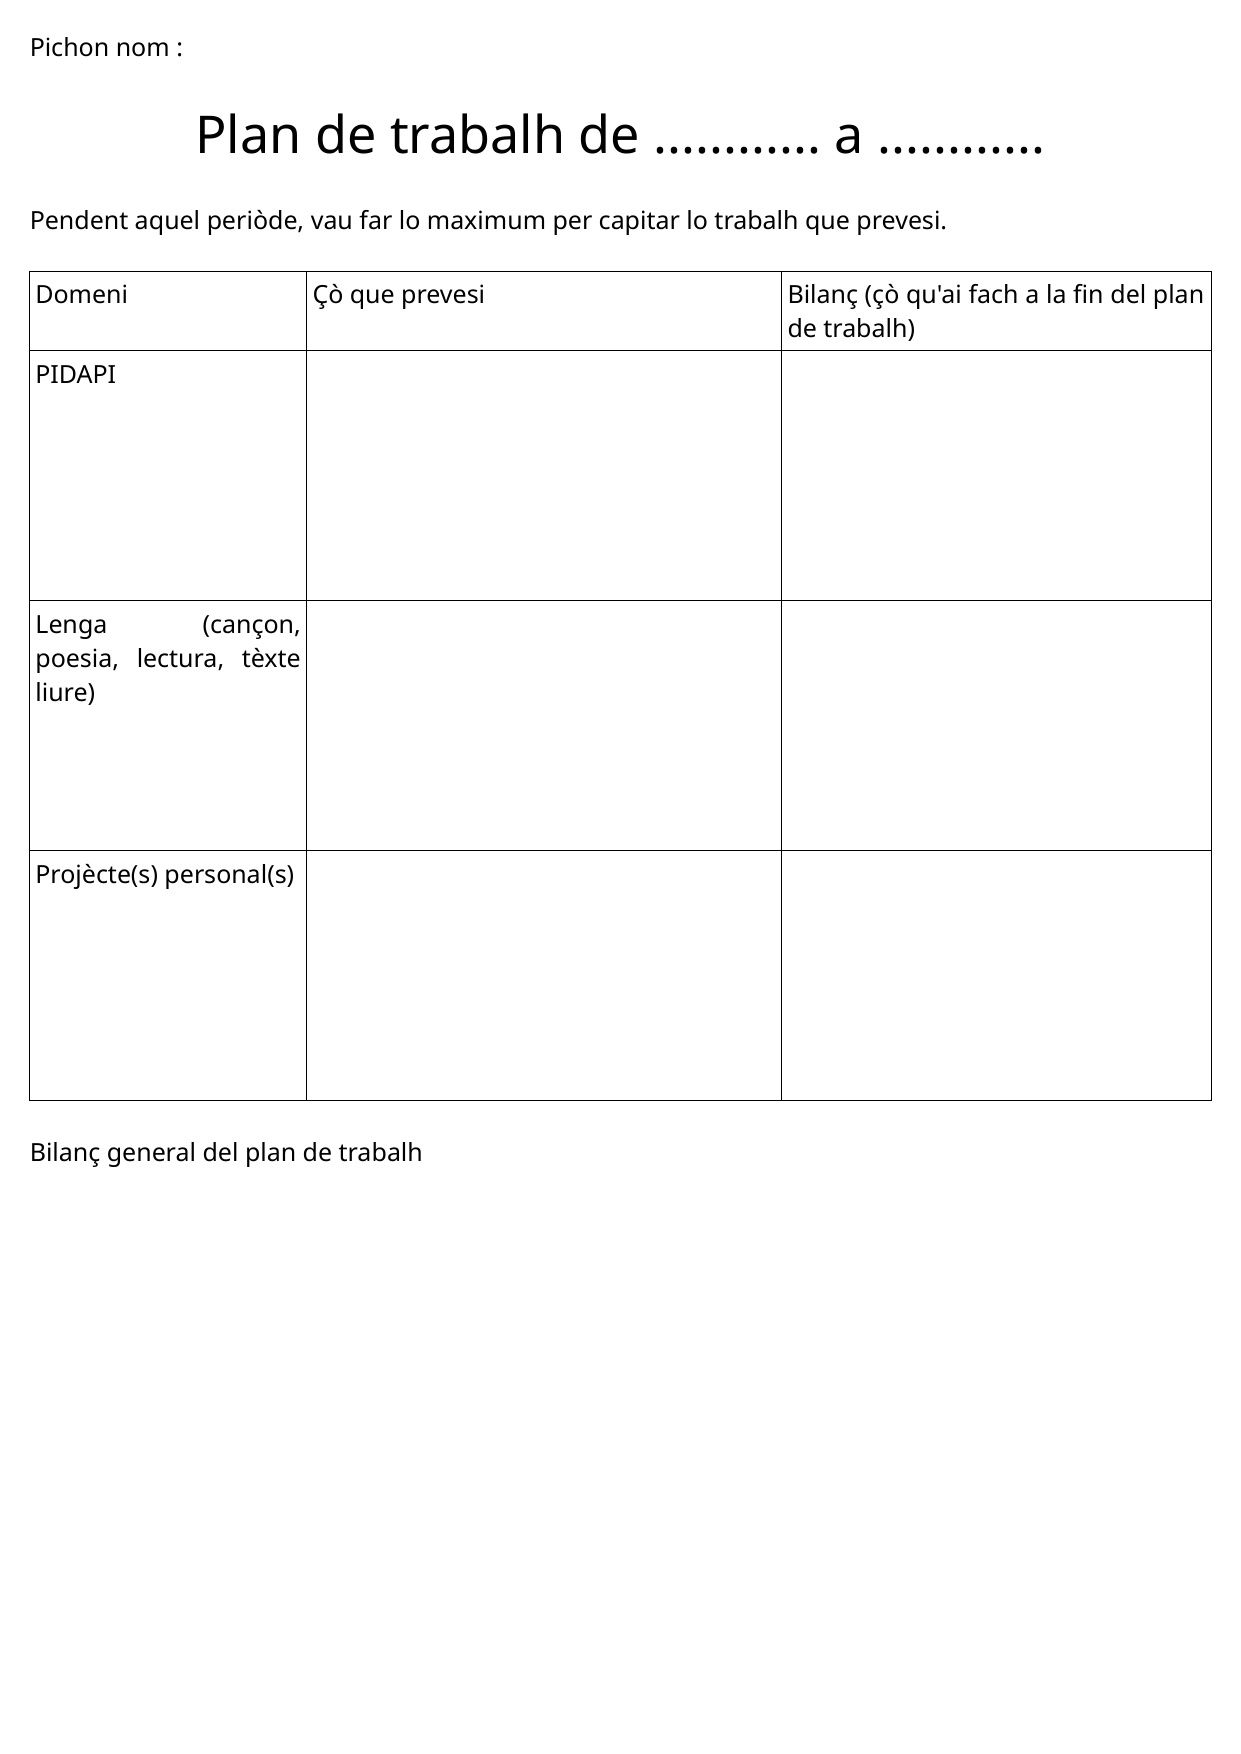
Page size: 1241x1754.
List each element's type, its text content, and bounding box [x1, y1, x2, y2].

table_cell Lenga (cançon, poesia, lectura, tèxte liure) [30, 601, 306, 850]
table_cell [782, 351, 1211, 600]
table_cell [782, 851, 1211, 1100]
text Bilanç general del plan de trabalh [29, 1134, 1211, 1169]
table_cell [307, 351, 781, 600]
text Plan de trabalh de ............ a ............ [29, 98, 1211, 168]
table_header Çò que prevesi [307, 272, 781, 350]
table_cell [307, 851, 781, 1100]
table_cell [782, 601, 1211, 850]
table_cell PIDAPI [30, 351, 306, 600]
table_header Bilanç (çò qu'ai fach a la fin del plan de trabalh) [782, 272, 1211, 350]
text Pichon nom : [29, 29, 1211, 63]
table_header Domeni [30, 272, 306, 350]
text Pendent aquel periòde, vau far lo maximum per capitar lo trabalh que prevesi. [29, 203, 1211, 237]
table_cell [307, 601, 781, 850]
table_cell Projècte(s) personal(s) [30, 851, 306, 1100]
